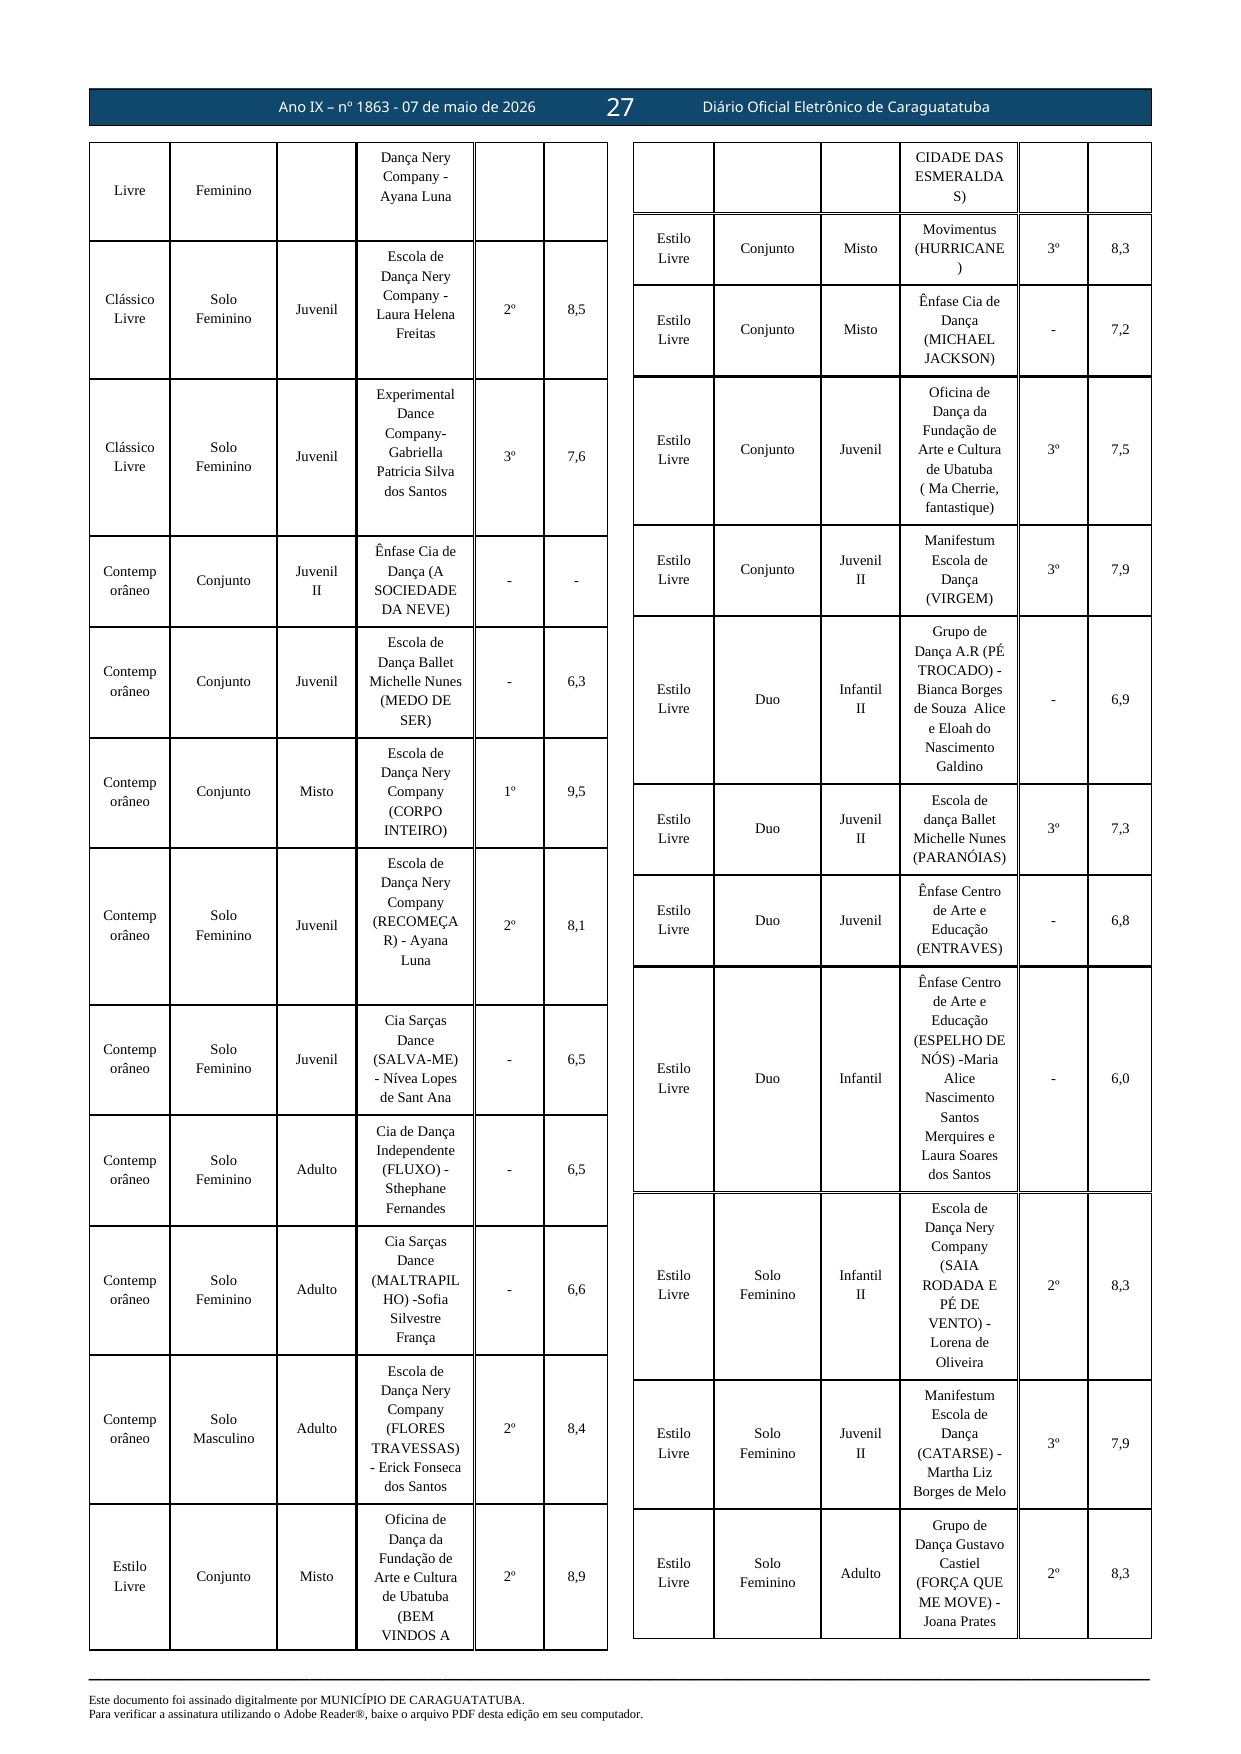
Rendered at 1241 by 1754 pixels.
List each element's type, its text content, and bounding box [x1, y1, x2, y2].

table_cell Estilo Livre [634, 215, 713, 284]
table_cell Contemporâneo [90, 849, 169, 1004]
table_cell Livre [90, 143, 169, 240]
table_cell Juvenil [278, 242, 355, 378]
table_cell Manifestum Escola de Dança (CATARSE) - Martha Liz Borges de Melo [901, 1381, 1017, 1508]
table_cell Estilo Livre [634, 617, 713, 783]
table_cell Ênfase Cia de Dança (A SOCIEDADE DA NEVE) [358, 537, 473, 626]
table_cell Estilo Livre [634, 378, 713, 524]
table_cell 8,4 [545, 1356, 607, 1503]
table_cell [634, 143, 713, 212]
table_cell Juvenil II [822, 785, 899, 874]
table_cell Clássico Livre [90, 242, 169, 378]
table_cell Juvenil [822, 378, 899, 524]
table_cell Misto [278, 739, 355, 847]
table_cell 6,5 [545, 1006, 607, 1114]
table_cell Dança Nery Company -Ayana Luna [358, 143, 473, 240]
table_cell Juvenil II [278, 537, 355, 626]
table_cell Feminino [171, 143, 276, 240]
table_cell Contemporâneo [90, 537, 169, 626]
table_cell Escola de Dança Nery Company (FLORES TRAVESSAS) - Erick Fonseca dos Santos [358, 1356, 473, 1503]
table_cell Ênfase Centro de Arte e Educação (ESPELHO DE NÓS) -Maria Alice Nascimento Santos Merquires e Laura Soares dos Santos [901, 968, 1017, 1191]
table_cell Clássico Livre [90, 380, 169, 535]
table_cell Juvenil II [822, 1381, 899, 1508]
table_cell 8,5 [545, 242, 607, 378]
table_cell Infantil [822, 968, 899, 1191]
table_cell - [476, 1006, 543, 1114]
table_cell - [476, 1116, 543, 1225]
table_cell - [1020, 876, 1087, 965]
table_cell 2º [476, 1356, 543, 1503]
table_cell Conjunto [171, 739, 276, 847]
table_cell Duo [715, 968, 820, 1191]
table_cell - [476, 628, 543, 737]
table_cell Conjunto [171, 628, 276, 737]
table_cell Oficina de Dança da Fundação de Arte e Cultura de Ubatuba (BEM VINDOS A [358, 1505, 473, 1649]
table_cell [822, 143, 899, 212]
table_cell Estilo Livre [90, 1505, 169, 1649]
table_cell Misto [822, 286, 899, 375]
table_cell - [476, 537, 543, 626]
table_cell Cia de Dança Independente (FLUXO) - Sthephane Fernandes [358, 1116, 473, 1225]
table_cell Solo Masculino [171, 1356, 276, 1503]
table_cell 8,3 [1089, 1194, 1151, 1379]
table_cell Grupo de Dança Gustavo Castiel (FORÇA QUE ME MOVE) - Joana Prates [901, 1510, 1017, 1638]
table_cell Ênfase Cia de Dança (MICHAEL JACKSON) [901, 286, 1017, 375]
table_cell 6,8 [1089, 876, 1151, 965]
table_cell 6,9 [1089, 617, 1151, 783]
table_cell Contemporâneo [90, 1006, 169, 1114]
table_cell Escola de Dança Ballet Michelle Nunes (MEDO DE SER) [358, 628, 473, 737]
table_cell Conjunto [715, 378, 820, 524]
table_cell Juvenil II [822, 526, 899, 615]
table_cell Solo Feminino [715, 1510, 820, 1638]
table_cell Adulto [278, 1227, 355, 1354]
table_cell 7,5 [1089, 378, 1151, 524]
table_cell Solo Feminino [715, 1194, 820, 1379]
table_cell Contemporâneo [90, 739, 169, 847]
table_cell 3º [476, 380, 543, 535]
table_cell Solo Feminino [171, 242, 276, 378]
table_cell 8,3 [1089, 1510, 1151, 1638]
table_cell 6,0 [1089, 968, 1151, 1191]
table_cell CIDADE DAS ESMERALDAS) [901, 143, 1017, 212]
table_cell Experimental Dance Company-Gabriella Patricia Silva dos Santos [358, 380, 473, 535]
table_cell 8,3 [1089, 215, 1151, 284]
table_cell 6,5 [545, 1116, 607, 1225]
table_cell 2º [476, 242, 543, 378]
table_cell Juvenil [278, 849, 355, 1004]
table_cell Solo Feminino [171, 849, 276, 1004]
table_cell 6,3 [545, 628, 607, 737]
table_cell Solo Feminino [171, 1006, 276, 1114]
table_cell Contemporâneo [90, 1116, 169, 1225]
table_cell 2º [476, 849, 543, 1004]
table_cell 3º [1020, 1381, 1087, 1508]
table_cell 3º [1020, 785, 1087, 874]
table_cell [1089, 143, 1151, 212]
table_cell Adulto [822, 1510, 899, 1638]
table_cell Contemporâneo [90, 1356, 169, 1503]
table_cell Estilo Livre [634, 1510, 713, 1638]
table_cell Duo [715, 876, 820, 965]
table_cell 7,6 [545, 380, 607, 535]
table_cell Escola de dança Ballet Michelle Nunes (PARANÓIAS) [901, 785, 1017, 874]
table_cell Misto [278, 1505, 355, 1649]
table_cell Duo [715, 617, 820, 783]
table_cell - [545, 537, 607, 626]
table_cell Misto [822, 215, 899, 284]
table_cell Duo [715, 785, 820, 874]
table_cell 8,9 [545, 1505, 607, 1649]
table_cell Escola de Dança Nery Company (SAIA RODADA E PÉ DE VENTO) - Lorena de Oliveira [901, 1194, 1017, 1379]
table_cell Juvenil [822, 876, 899, 965]
table_cell - [476, 1227, 543, 1354]
table_cell Infantil II [822, 617, 899, 783]
table_cell 2º [476, 1505, 543, 1649]
table_cell Contemporâneo [90, 1227, 169, 1354]
table_cell 3º [1020, 215, 1087, 284]
table_cell Cia Sarças Dance (MALTRAPILHO) -Sofia Silvestre França [358, 1227, 473, 1354]
table_cell 7,3 [1089, 785, 1151, 874]
table_cell 2º [1020, 1510, 1087, 1638]
table_cell Adulto [278, 1356, 355, 1503]
table_cell [476, 143, 543, 240]
table_cell Manifestum Escola de Dança (VIRGEM) [901, 526, 1017, 615]
table_cell Estilo Livre [634, 785, 713, 874]
table_cell 3º [1020, 378, 1087, 524]
table_cell [278, 143, 355, 240]
table_cell [715, 143, 820, 212]
table_cell Infantil II [822, 1194, 899, 1379]
table_cell Juvenil [278, 380, 355, 535]
table_cell 7,2 [1089, 286, 1151, 375]
table_cell [1020, 143, 1087, 212]
table_cell [545, 143, 607, 240]
table_cell Escola de Dança Nery Company -Laura Helena Freitas [358, 242, 473, 378]
table_cell Grupo de Dança A.R (PÉ TROCADO) - Bianca Borges de Souza Alice e Eloah do Nascimento Galdino [901, 617, 1017, 783]
table_cell 8,1 [545, 849, 607, 1004]
table_cell Conjunto [171, 1505, 276, 1649]
table_cell Solo Feminino [171, 1227, 276, 1354]
table_cell - [1020, 968, 1087, 1191]
table_cell Solo Feminino [171, 1116, 276, 1225]
table_cell - [1020, 286, 1087, 375]
table_cell Ênfase Centro de Arte e Educação (ENTRAVES) [901, 876, 1017, 965]
table_cell 7,9 [1089, 526, 1151, 615]
table_cell Conjunto [715, 215, 820, 284]
table_cell Solo Feminino [715, 1381, 820, 1508]
table_cell Escola de Dança Nery Company (RECOMEÇAR) - Ayana Luna [358, 849, 473, 1004]
table_cell Escola de Dança Nery Company (CORPO INTEIRO) [358, 739, 473, 847]
table_cell Conjunto [715, 526, 820, 615]
table_cell Oficina de Dança da Fundação de Arte e Cultura de Ubatuba ( Ma Cherrie, fantastique) [901, 378, 1017, 524]
table_cell 3º [1020, 526, 1087, 615]
table_cell Juvenil [278, 628, 355, 737]
table_cell 7,9 [1089, 1381, 1151, 1508]
table_cell Estilo Livre [634, 1381, 713, 1508]
table_cell Conjunto [171, 537, 276, 626]
table_cell Estilo Livre [634, 876, 713, 965]
table_cell Estilo Livre [634, 1194, 713, 1379]
table_cell Estilo Livre [634, 968, 713, 1191]
table_cell Contemporâneo [90, 628, 169, 737]
table_cell Solo Feminino [171, 380, 276, 535]
table_cell 1º [476, 739, 543, 847]
table_cell Juvenil [278, 1006, 355, 1114]
table_cell Movimentus (HURRICANE) [901, 215, 1017, 284]
table_cell Estilo Livre [634, 526, 713, 615]
table_cell Cia Sarças Dance (SALVA-ME) - Nívea Lopes de Sant Ana [358, 1006, 473, 1114]
table_cell 6,6 [545, 1227, 607, 1354]
table_cell - [1020, 617, 1087, 783]
table_cell 2º [1020, 1194, 1087, 1379]
table_cell Adulto [278, 1116, 355, 1225]
table_cell Conjunto [715, 286, 820, 375]
table_cell Estilo Livre [634, 286, 713, 375]
table_cell 9,5 [545, 739, 607, 847]
